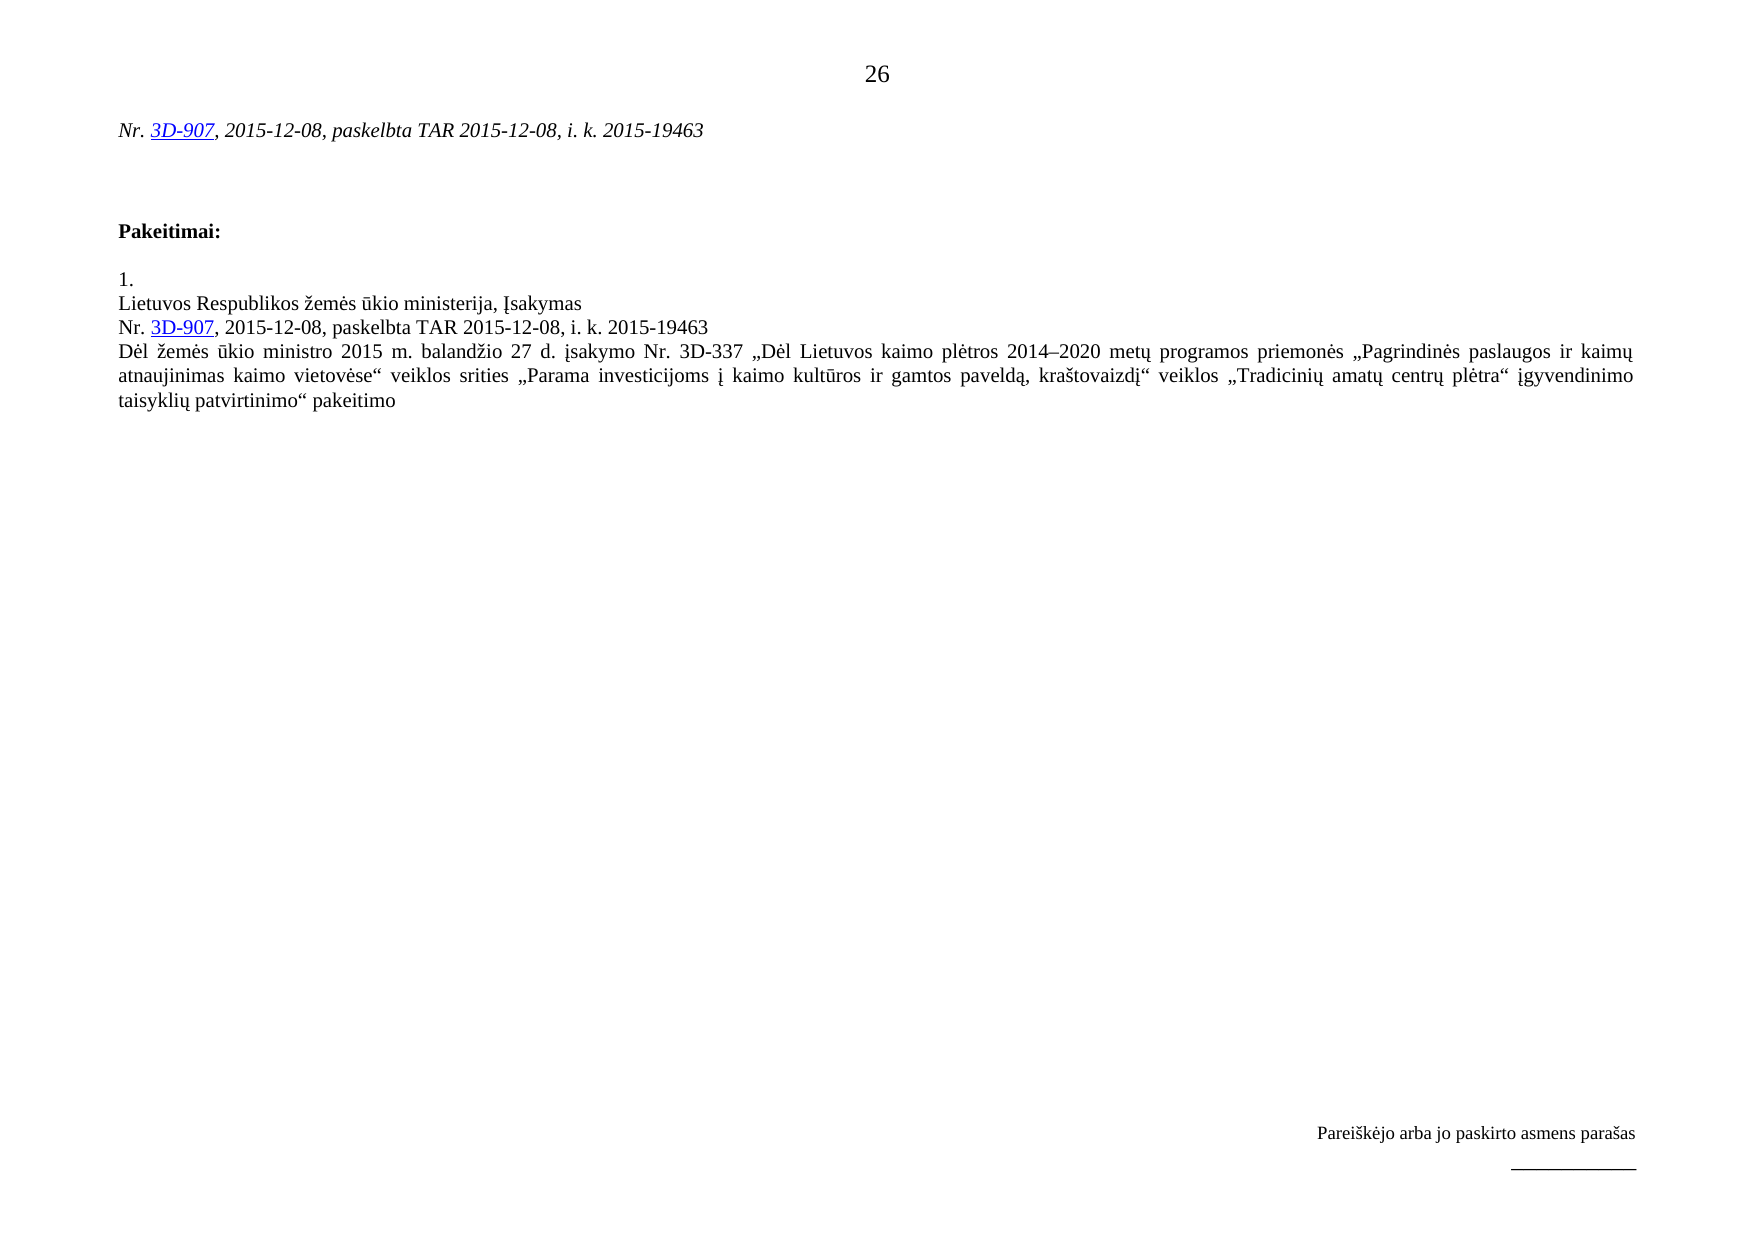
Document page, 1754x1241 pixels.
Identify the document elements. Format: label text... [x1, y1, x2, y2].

text Lietuvos Respublikos žemės ūkio ministerija, Įsakymas [118, 291, 1636, 315]
text 1. [118, 267, 1636, 291]
text Pakeitimai: [118, 219, 1636, 243]
text Nr. 3D-907, 2015-12-08, paskelbta TAR 2015-12-08, i. k. 2015-19463 [118, 315, 1636, 339]
text Dėl žemės ūkio ministro 2015 m. balandžio 27 d. įsakymo Nr. 3D-337 „Dėl Lietuvos kaimo plėtros 2014–2020 metų programos priemonės „Pagrindinės paslaugos ir kaimų atnaujinimas kaimo vietovėse“ veiklos srities „Parama investicijoms į kaimo kultūros ir gamtos paveldą, kraštovaizdį“ veiklos „Tradicinių amatų centrų plėtra“ įgyvendinimo taisyklių patvirtinimo“ pakeitimo [118, 339, 1636, 412]
text Nr. 3D-907, 2015-12-08, paskelbta TAR 2015-12-08, i. k. 2015-19463 [118, 118, 1636, 142]
